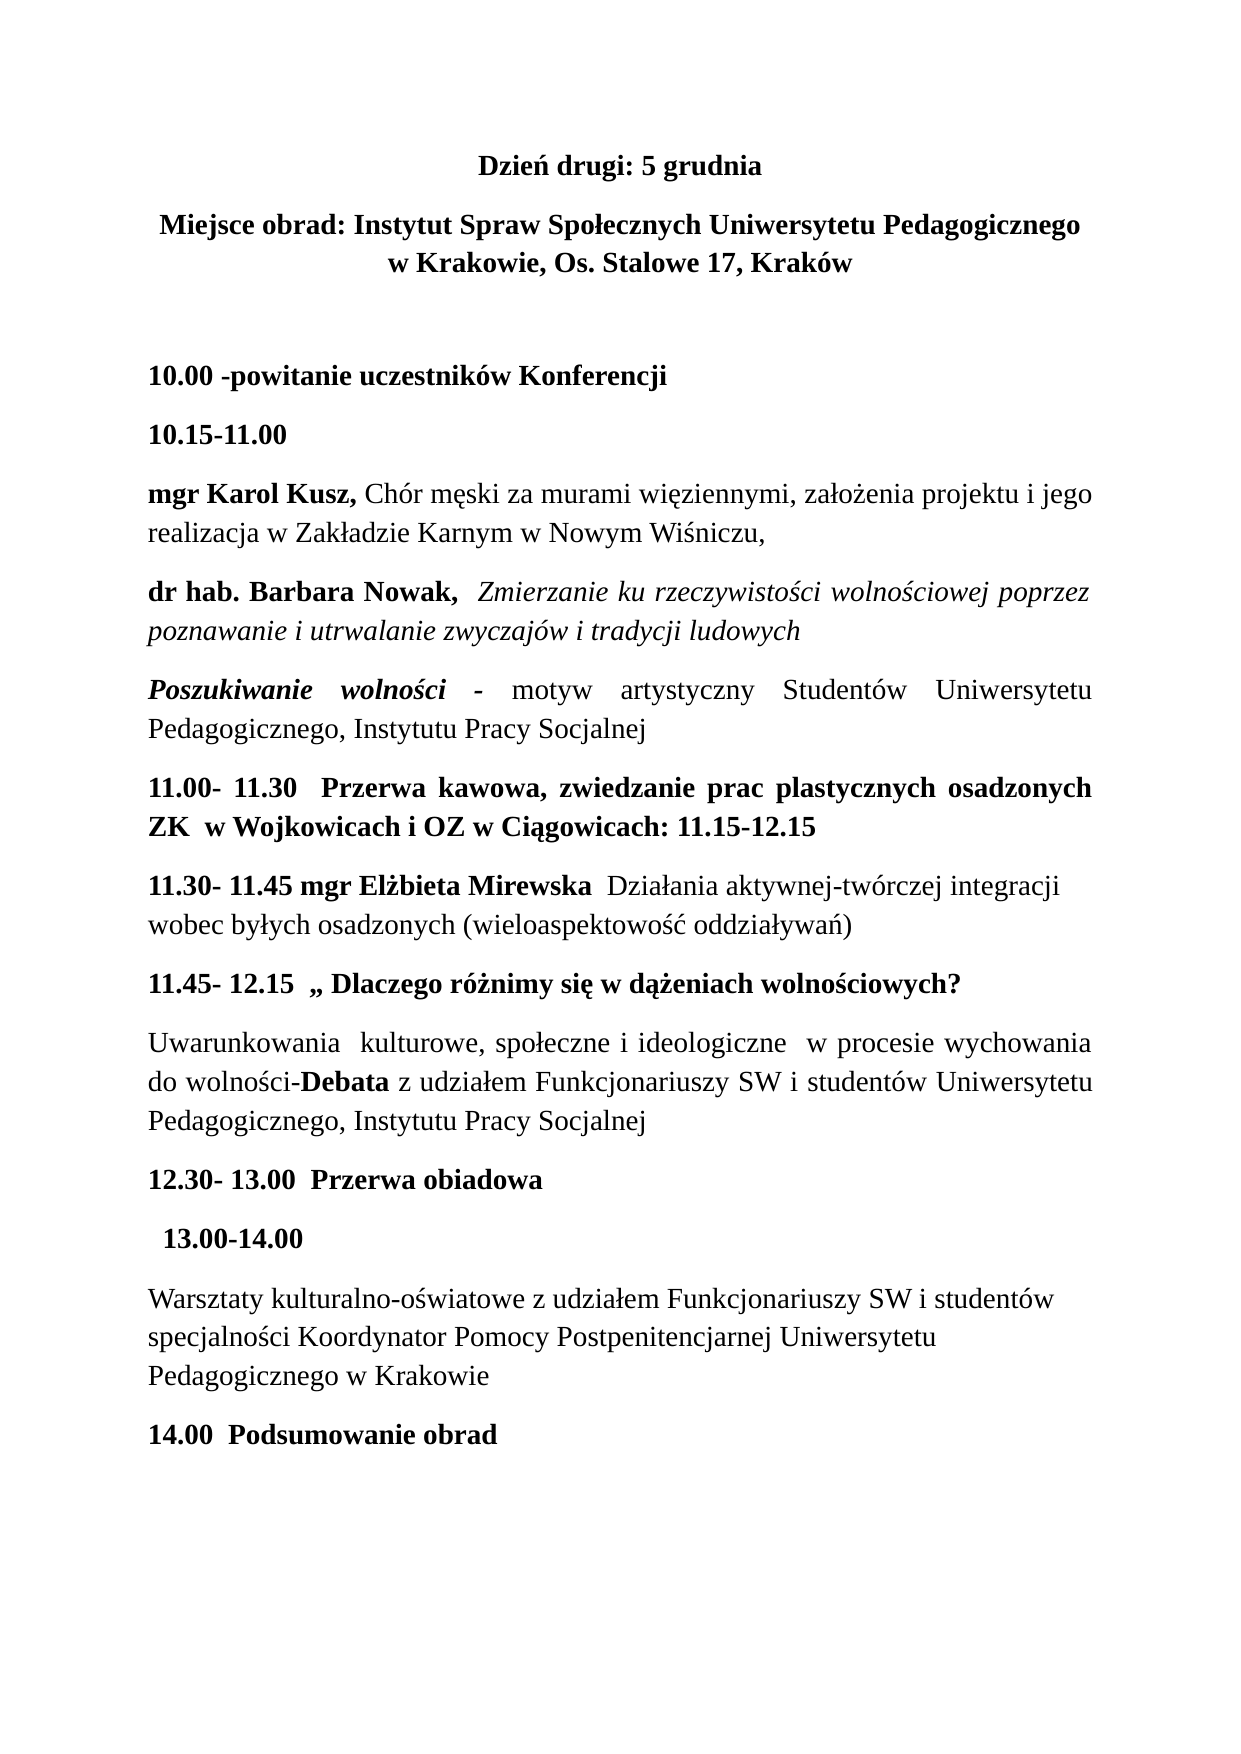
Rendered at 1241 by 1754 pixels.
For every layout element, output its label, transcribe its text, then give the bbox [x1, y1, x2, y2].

text 11.00- 11.30 Przerwa kawowa, zwiedzanie prac plastycznych osadzonych ZK w Wojkowicach i OZ w Ciągowicach: 11.15-12.15 [148, 770, 1093, 842]
text 11.45- 12.15 „ Dlaczego różnimy się w dążeniach wolnościowych? [148, 966, 1093, 1000]
text Warsztaty kulturalno-oświatowe z udziałem Funkcjonariuszy SW i studentów specjalności Koordynator Pomocy Postpenitencjarnej Uniwersytetu Pedagogicznego w Krakowie [148, 1281, 1093, 1391]
text Miejsce obrad: Instytut Spraw Społecznych Uniwersytetu Pedagogicznego w Krakowie, Os. Stalowe 17, Kraków [148, 207, 1093, 279]
text 14.00 Podsumowanie obrad [148, 1417, 1093, 1451]
text 13.00-14.00 [148, 1221, 1093, 1255]
text 10.15-11.00 [148, 417, 1093, 451]
text mgr Karol Kusz, Chór męski za murami więziennymi, założenia projektu i jego realizacja w Zakładzie Karnym w Nowym Wiśniczu, [148, 477, 1093, 549]
text Poszukiwanie wolności - motyw artystyczny Studentów Uniwersytetu Pedagogicznego, Instytutu Pracy Socjalnej [148, 672, 1093, 744]
text Dzień drugi: 5 grudnia [148, 148, 1093, 181]
text 10.00 -powitanie uczestników Konferencji [148, 358, 1093, 391]
text Uwarunkowania kulturowe, społeczne i ideologiczne w procesie wychowania do wolności-Debata z udziałem Funkcjonariuszy SW i studentów Uniwersytetu Pedagogicznego, Instytutu Pracy Socjalnej [148, 1026, 1093, 1136]
text dr hab. Barbara Nowak, Zmierzanie ku rzeczywistości wolnościowej poprzez poznawanie i utrwalanie zwyczajów i tradycji ludowych [148, 574, 1093, 647]
text 12.30- 13.00 Przerwa obiadowa [148, 1162, 1093, 1196]
text 11.30- 11.45 mgr Elżbieta Mirewska Działania aktywnej-twórczej integracji wobec byłych osadzonych (wieloaspektowość oddziaływań) [148, 868, 1093, 940]
